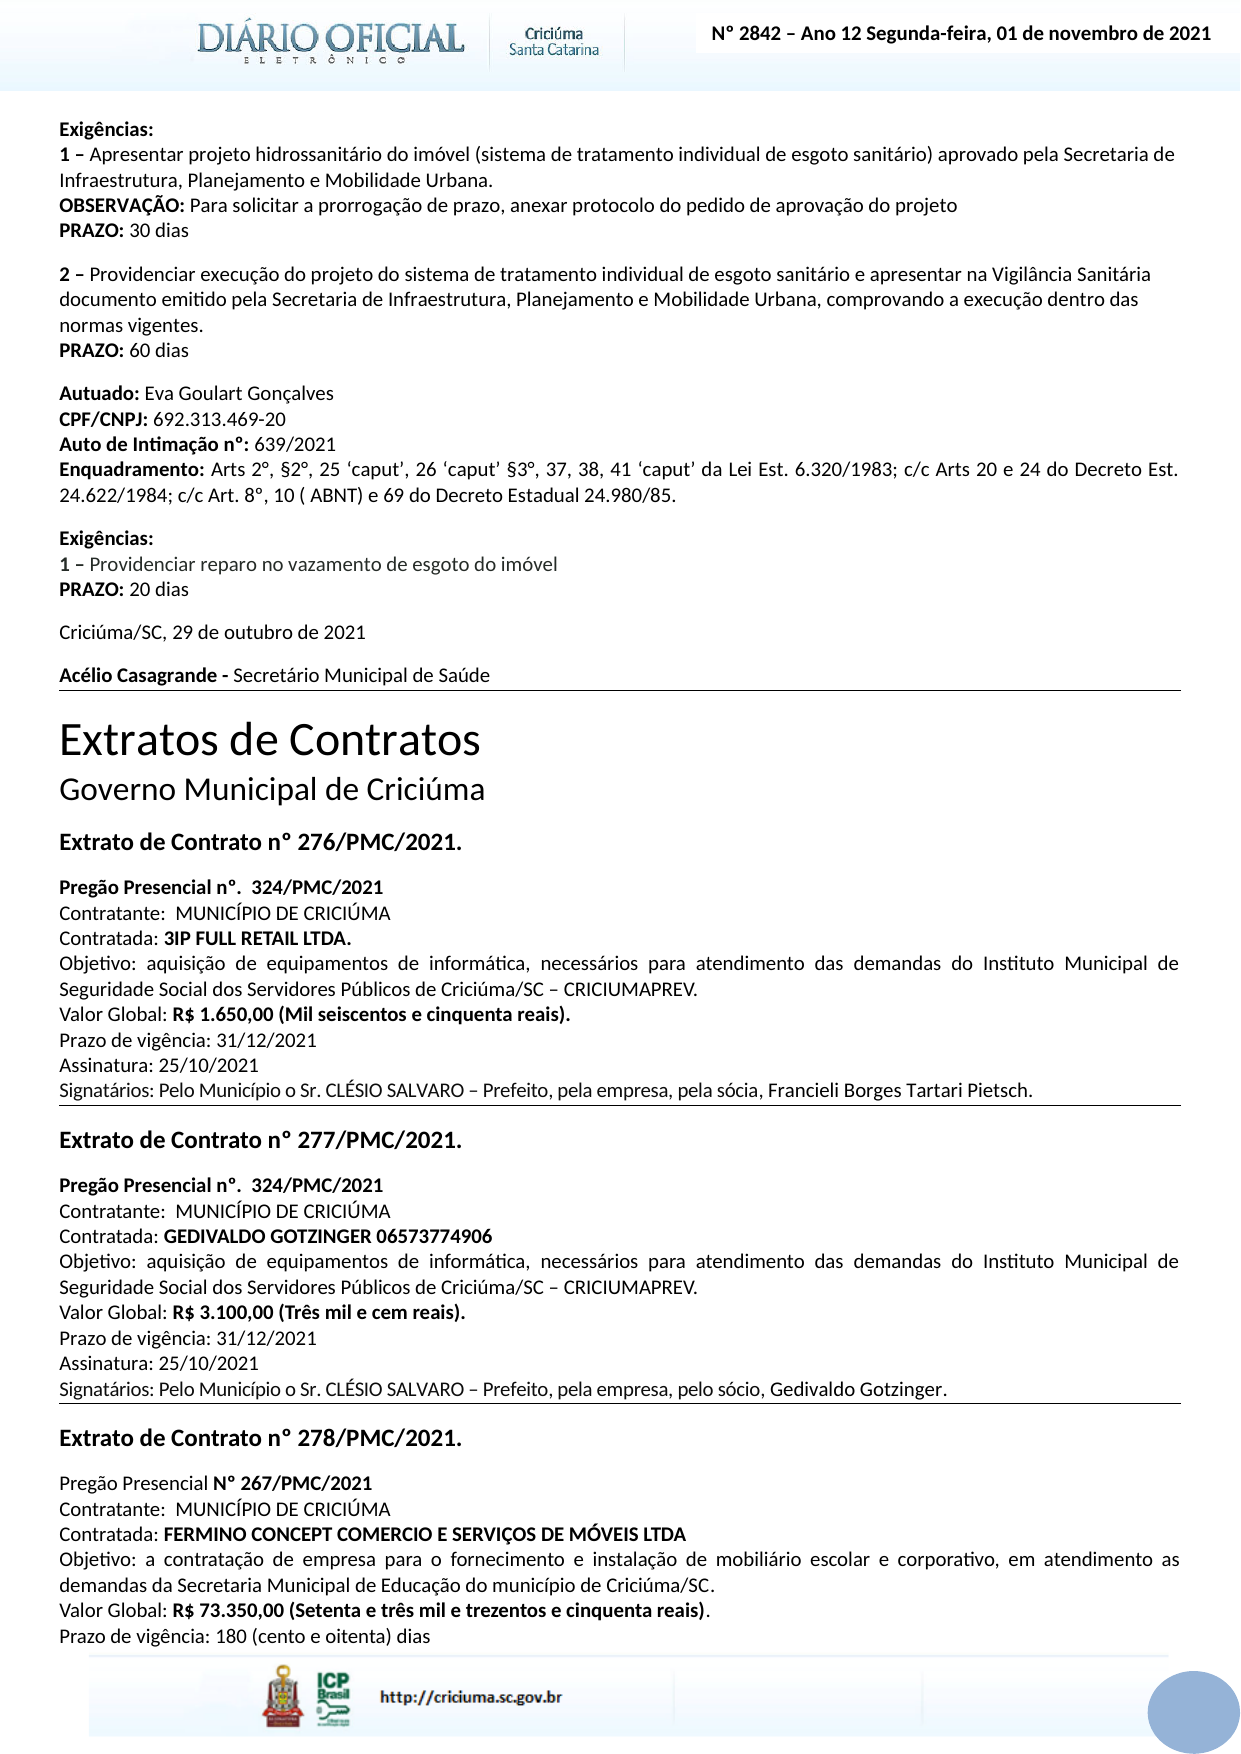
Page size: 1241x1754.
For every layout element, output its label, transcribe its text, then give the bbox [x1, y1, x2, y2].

text Objetivo: a contratação de empresa para o fornecimento e instalação de mobiliário escolar e corporativo, em atendimento as demandas da Secretaria Municipal de Educação do município de Criciúma/SC. [59, 1547, 1181, 1597]
text Exigências: [59, 525, 1181, 551]
text Contratante: MUNICÍPIO DE CRICIÚMA [59, 1198, 1181, 1223]
text Prazo de vigência: 180 (cento e oitenta) dias [59, 1623, 1181, 1648]
text Valor Global: R$ 1.650,00 (Mil seiscentos e cinquenta reais). [59, 1001, 1181, 1027]
text Assinatura: 25/10/2021 [59, 1350, 1181, 1376]
text Contratada: 3IP FULL RETAIL LTDA. [59, 925, 1181, 951]
text Valor Global: R$ 3.100,00 (Três mil e cem reais). [59, 1299, 1181, 1325]
text Prazo de vigência: 31/12/2021 [59, 1325, 1181, 1350]
text Contratante: MUNICÍPIO DE CRICIÚMA [59, 1496, 1181, 1521]
text Objetivo: aquisição de equipamentos de informática, necessários para atendimento das demandas do Instituto Municipal de Seguridade Social dos Servidores Públicos de Criciúma/SC – CRICIUMAPREV. [59, 951, 1181, 1001]
text 1 – Apresentar projeto hidrossanitário do imóvel (sistema de tratamento individual de esgoto sanitário) aprovado pela Secretaria de Infraestrutura, Planejamento e Mobilidade Urbana. OBSERVAÇÃO: Para solicitar a prorrogação de prazo, anexar protocolo do pedido de aprovação do projeto [59, 141, 1181, 218]
text Criciúma/SC, 29 de outubro de 2021 [59, 619, 1181, 645]
text Contratada: FERMINO CONCEPT COMERCIO E SERVIÇOS DE MÓVEIS LTDA [59, 1521, 1181, 1547]
text Exigências: [59, 116, 1181, 141]
text PRAZO: 20 dias [59, 576, 1181, 602]
text Signatários: Pelo Município o Sr. CLÉSIO SALVARO – Prefeito, pela empresa, pelo sócio, Gedivaldo Gotzinger. [59, 1376, 1181, 1403]
text Contratante: MUNICÍPIO DE CRICIÚMA [59, 900, 1181, 925]
text Enquadramento: Arts 2°, §2°, 25 ‘caput’, 26 ‘caput’ §3°, 37, 38, 41 ‘caput’ da Lei Est. 6.320/1983; c/c Arts 20 e 24 do Decreto Est. 24.622/1984; c/c Art. 8º, 10 ( ABNT) e 69 do Decreto Estadual 24.980/85. [59, 457, 1181, 507]
text Extratos de Contratos [59, 709, 1181, 767]
text Governo Municipal de Criciúma [59, 767, 1181, 808]
text 2 – Providenciar execução do projeto do sistema de tratamento individual de esgoto sanitário e apresentar na Vigilância Sanitária documento emitido pela Secretaria de Infraestrutura, Planejamento e Mobilidade Urbana, comprovando a execução dentro das normas vigentes. PRAZO: 60 dias [59, 261, 1181, 363]
text 1 – Providenciar reparo no vazamento de esgoto do imóvel [59, 551, 1181, 576]
text Extrato de Contrato nº 276/PMC/2021. [59, 826, 1181, 857]
text CPF/CNPJ: 692.313.469-20 [59, 406, 1181, 431]
text Pregão Presencial nº. 324/PMC/2021 [59, 874, 1181, 900]
text Pregão Presencial Nº 267/PMC/2021 [59, 1470, 1181, 1496]
text Pregão Presencial nº. 324/PMC/2021 [59, 1172, 1181, 1198]
text Objetivo: aquisição de equipamentos de informática, necessários para atendimento das demandas do Instituto Municipal de Seguridade Social dos Servidores Públicos de Criciúma/SC – CRICIUMAPREV. [59, 1249, 1181, 1299]
text Assinatura: 25/10/2021 [59, 1052, 1181, 1078]
text Extrato de Contrato nº 278/PMC/2021. [59, 1422, 1181, 1453]
text Extrato de Contrato nº 277/PMC/2021. [59, 1124, 1181, 1154]
text Valor Global: R$ 73.350,00 (Setenta e três mil e trezentos e cinquenta reais). [59, 1597, 1181, 1623]
text Auto de Intimação nº: 639/2021 [59, 431, 1181, 457]
text Acélio Casagrande - Secretário Municipal de Saúde [59, 663, 1181, 690]
text PRAZO: 30 dias [59, 218, 1181, 243]
text Autuado: Eva Goulart Gonçalves [59, 380, 1181, 406]
text Contratada: GEDIVALDO GOTZINGER 06573774906 [59, 1223, 1181, 1249]
text Prazo de vigência: 31/12/2021 [59, 1027, 1181, 1052]
text Signatários: Pelo Município o Sr. CLÉSIO SALVARO – Prefeito, pela empresa, pela sócia, Francieli Borges Tartari Pietsch. [59, 1078, 1181, 1105]
